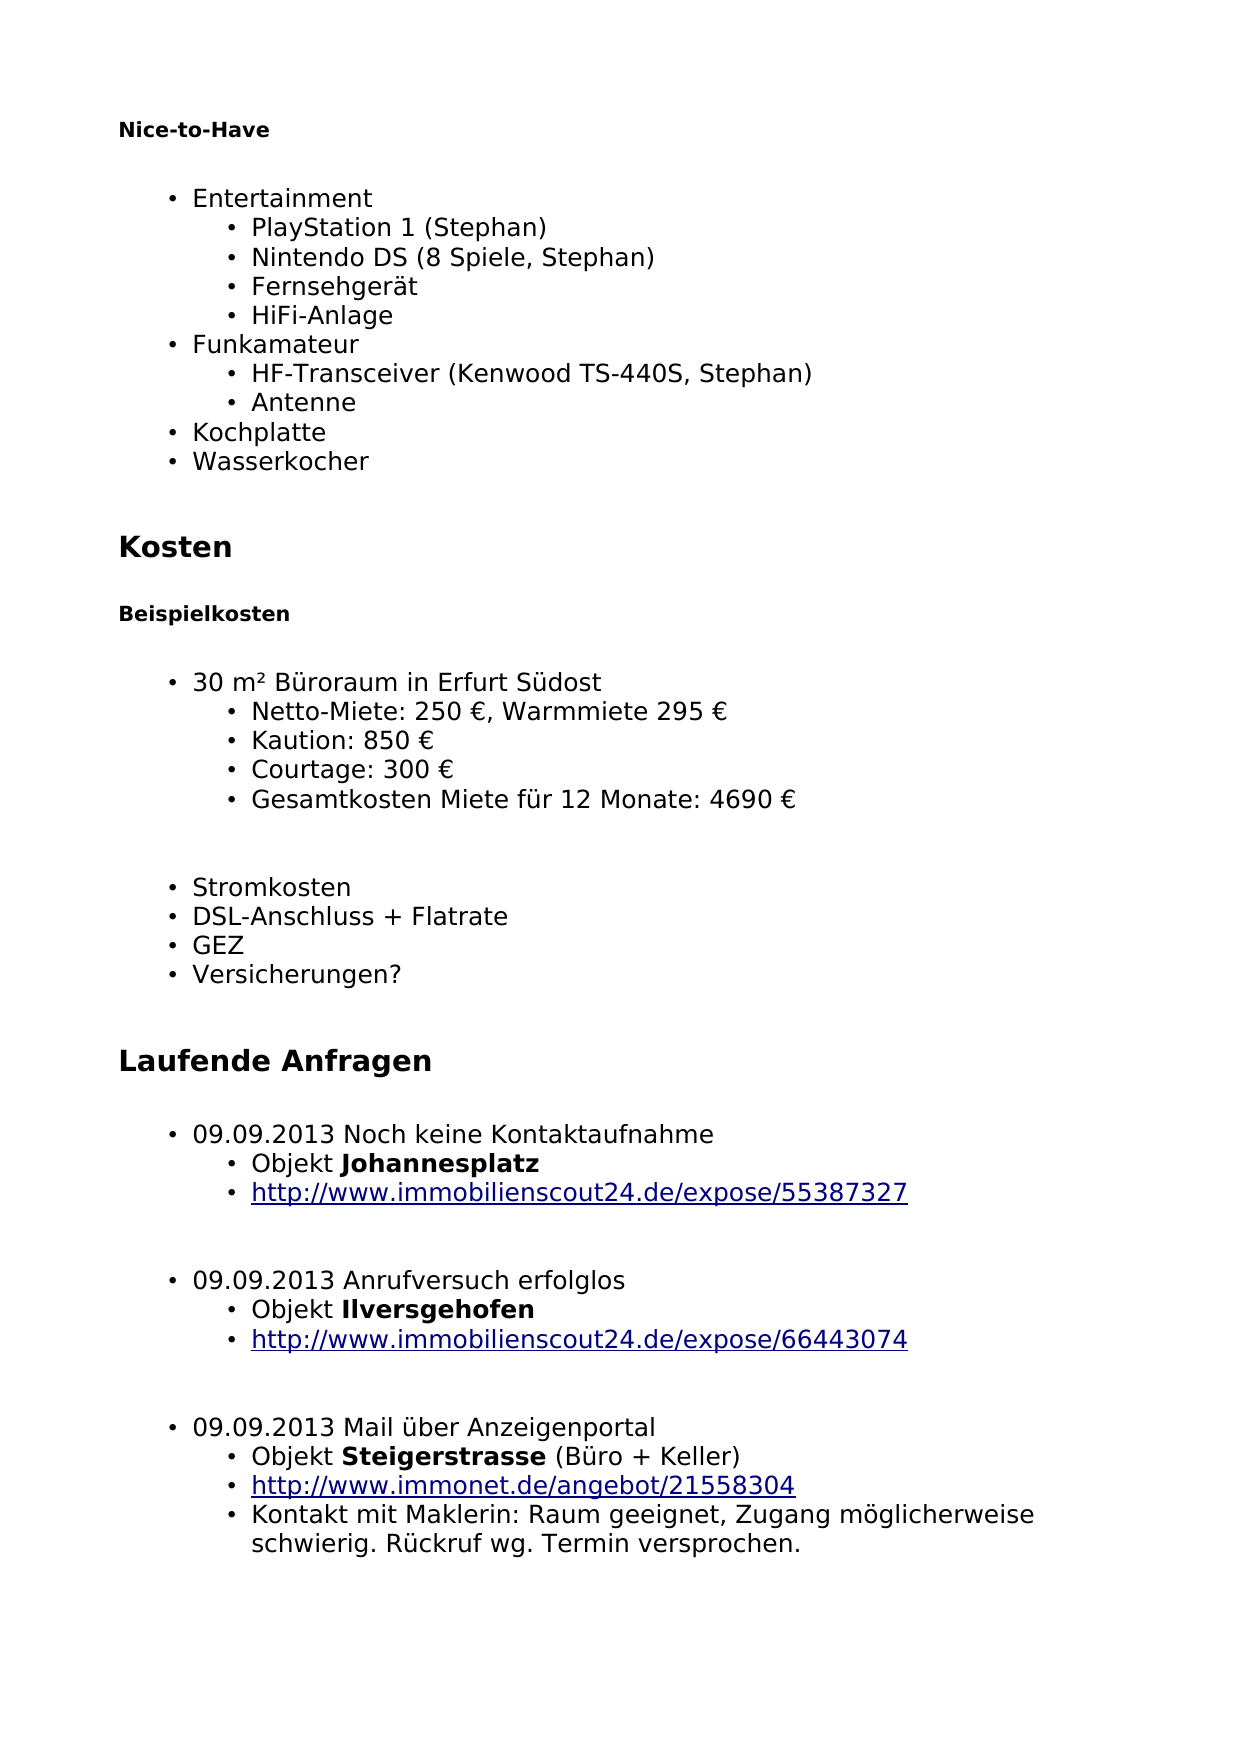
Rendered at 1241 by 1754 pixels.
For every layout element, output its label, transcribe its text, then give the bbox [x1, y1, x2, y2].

list Objekt Johannesplatz [236, 1149, 1122, 1178]
list HF-Transceiver (Kenwood TS-440S, Stephan) [236, 359, 1122, 388]
list 09.09.2013 Mail über Anzeigenportal [177, 1413, 1122, 1442]
list Wasserkocher [177, 447, 1122, 476]
subtitle Nice-to-Have [118, 118, 1122, 142]
list Entertainment [177, 184, 1122, 213]
list Fernsehgerät [236, 272, 1122, 301]
list Objekt Ilversgehofen [236, 1296, 1122, 1325]
list Objekt Steigerstrasse (Büro + Keller) [236, 1442, 1122, 1471]
list 09.09.2013 Anrufversuch erfolglos [177, 1267, 1122, 1296]
list Antenne [236, 388, 1122, 418]
list DSL-Anschluss + Flatrate [177, 902, 1122, 931]
subtitle Kosten [118, 531, 1122, 564]
list GEZ [177, 931, 1122, 961]
list Gesamtkosten Miete für 12 Monate: 4690 € [236, 785, 1122, 814]
list 30 m² Büroraum in Erfurt Südost [177, 668, 1122, 697]
list Funkamateur [177, 330, 1122, 359]
list Kaution: 850 € [236, 727, 1122, 756]
list Kochplatte [177, 418, 1122, 447]
list Kontakt mit Maklerin: Raum geeignet, Zugang möglicherweise schwierig. Rückruf wg. Termin versprochen. [236, 1501, 1122, 1559]
subtitle Beispielkosten [118, 602, 1122, 626]
list Stromkosten [177, 873, 1122, 902]
list Netto-Miete: 250 €, Warmmiete 295 € [236, 697, 1122, 727]
list Versicherungen? [177, 961, 1122, 990]
list HiFi-Anlage [236, 301, 1122, 330]
list http://www.immobilienscout24.de/expose/55387327 [236, 1178, 1122, 1208]
list PlayStation 1 (Stephan) [236, 213, 1122, 243]
list http://www.immobilienscout24.de/expose/66443074 [236, 1325, 1122, 1354]
subtitle Laufende Anfragen [118, 1044, 1122, 1078]
list Courtage: 300 € [236, 756, 1122, 785]
list http://www.immonet.de/angebot/21558304 [236, 1471, 1122, 1501]
list 09.09.2013 Noch keine Kontaktaufnahme [177, 1120, 1122, 1149]
list Nintendo DS (8 Spiele, Stephan) [236, 243, 1122, 272]
